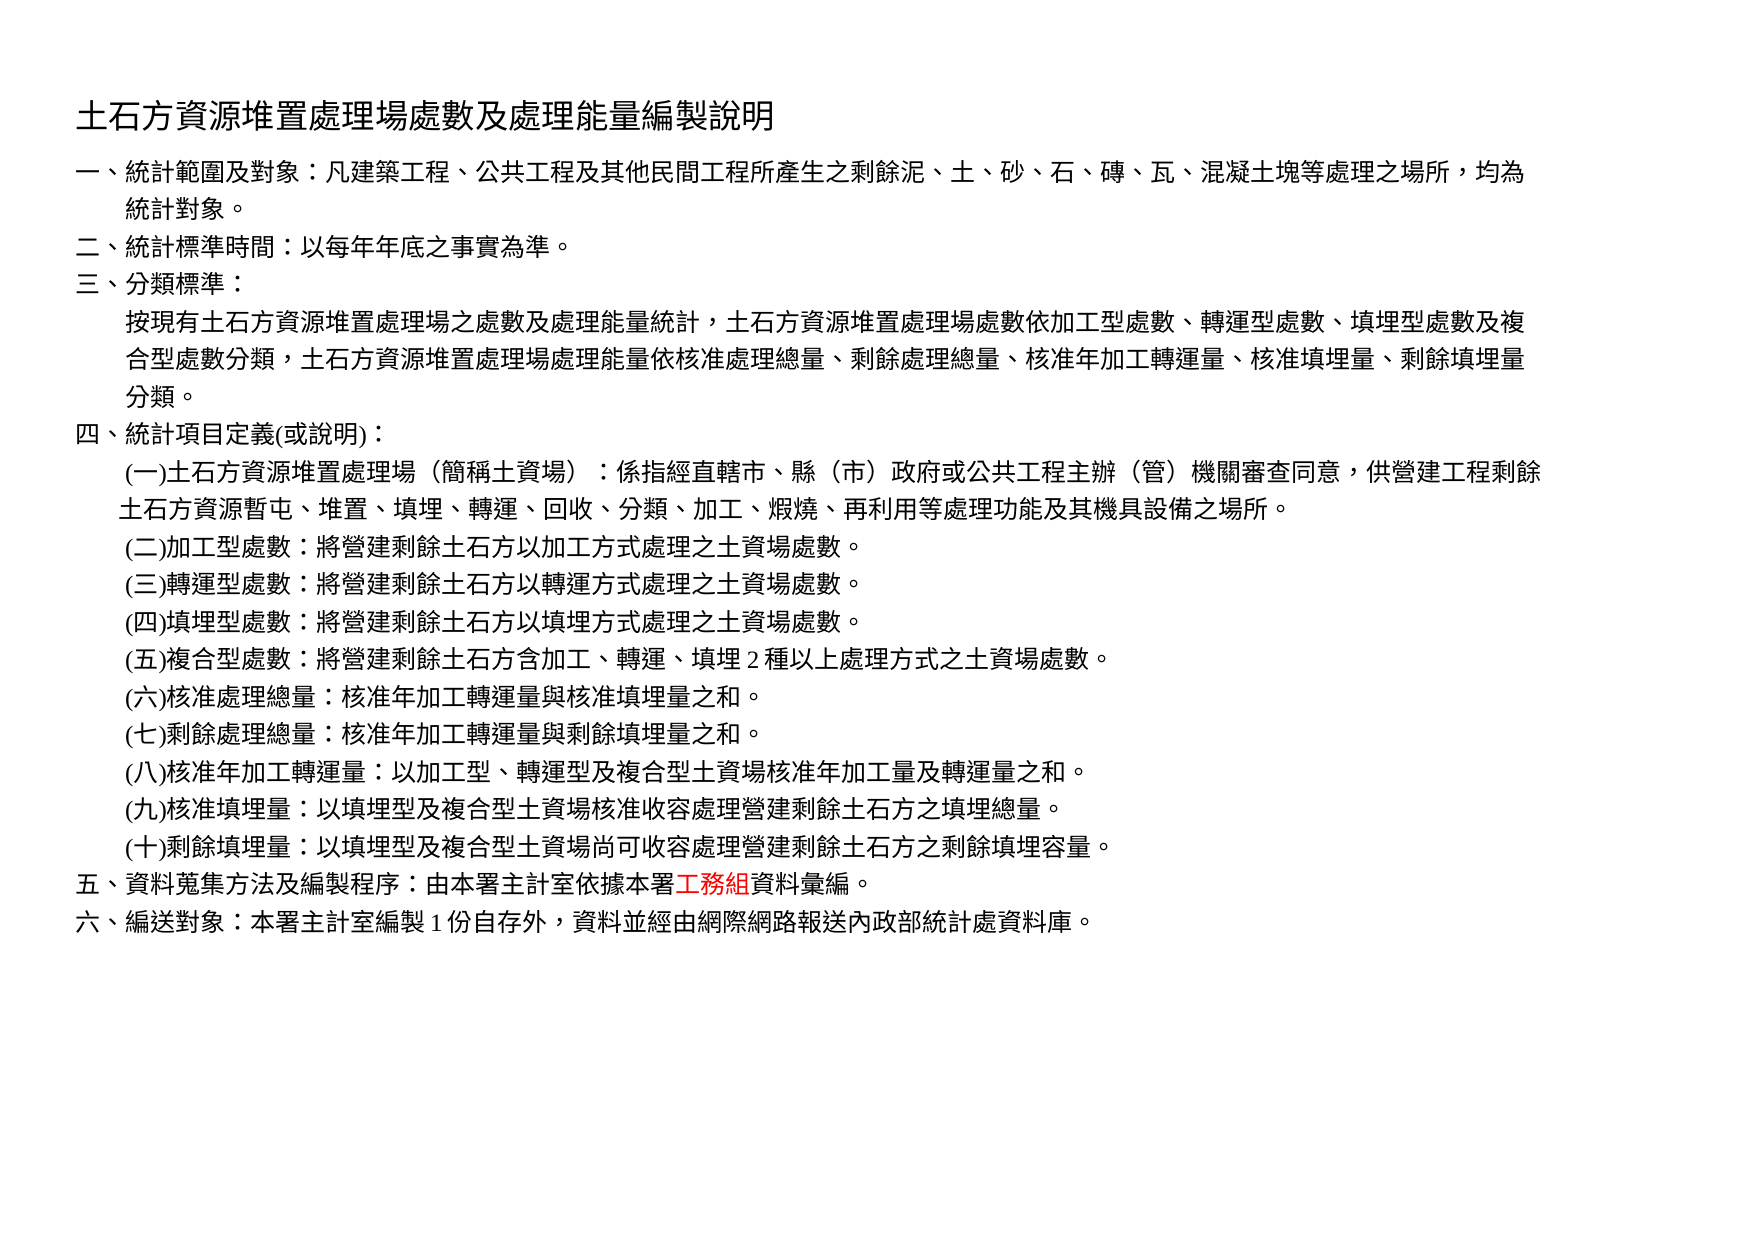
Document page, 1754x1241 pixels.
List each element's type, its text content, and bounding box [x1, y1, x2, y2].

text 二、統計標準時間：以每年年底之事實為準。 [75, 226, 1679, 264]
text (五)複合型處數：將營建剩餘土石方含加工、轉運、填埋2種以上處理方式之土資場處數。 [75, 639, 1679, 676]
text 土石方資源暫屯、堆置、填埋、轉運、回收、分類、加工、煆燒、再利用等處理功能及其機具設備之場所。 [75, 489, 1679, 526]
text (八)核准年加工轉運量：以加工型、轉運型及複合型土資場核准年加工量及轉運量之和。 [75, 751, 1679, 789]
text 分類。 [75, 376, 1679, 414]
text 統計對象。 [75, 189, 1679, 226]
text (四)填埋型處數：將營建剩餘土石方以填埋方式處理之土資場處數。 [75, 601, 1679, 639]
text 一、統計範圍及對象：凡建築工程、公共工程及其他民間工程所產生之剩餘泥、土、砂、石、磚、瓦、混凝土塊等處理之場所，均為 [75, 151, 1679, 189]
text 三、分類標準： [75, 264, 1679, 301]
text 按現有土石方資源堆置處理場之處數及處理能量統計，土石方資源堆置處理場處數依加工型處數、轉運型處數、填埋型處數及複 [75, 301, 1679, 339]
text (二)加工型處數：將營建剩餘土石方以加工方式處理之土資場處數。 [75, 526, 1679, 564]
text (六)核准處理總量：核准年加工轉運量與核准填埋量之和。 [75, 676, 1679, 714]
text 土石方資源堆置處理場處數及處理能量編製說明 [75, 76, 1679, 151]
text 合型處數分類，土石方資源堆置處理場處理能量依核准處理總量、剩餘處理總量、核准年加工轉運量、核准填埋量、剩餘填埋量 [75, 339, 1679, 376]
text 四、統計項目定義(或說明)： [75, 414, 1679, 451]
text (十)剩餘填埋量：以填埋型及複合型土資場尚可收容處理營建剩餘土石方之剩餘填埋容量。 [75, 826, 1679, 864]
text (一)土石方資源堆置處理場（簡稱土資場）：係指經直轄市、縣（市）政府或公共工程主辦（管）機關審查同意，供營建工程剩餘 [75, 451, 1679, 489]
text 六、編送對象：本署主計室編製1份自存外，資料並經由網際網路報送內政部統計處資料庫。 [75, 901, 1679, 939]
text (七)剩餘處理總量：核准年加工轉運量與剩餘填埋量之和。 [75, 714, 1679, 751]
text (九)核准填埋量：以填埋型及複合型土資場核准收容處理營建剩餘土石方之填埋總量。 [75, 789, 1679, 826]
text (三)轉運型處數：將營建剩餘土石方以轉運方式處理之土資場處數。 [75, 564, 1679, 601]
text 五、資料蒐集方法及編製程序：由本署主計室依據本署工務組資料彙編。 [75, 864, 1679, 901]
